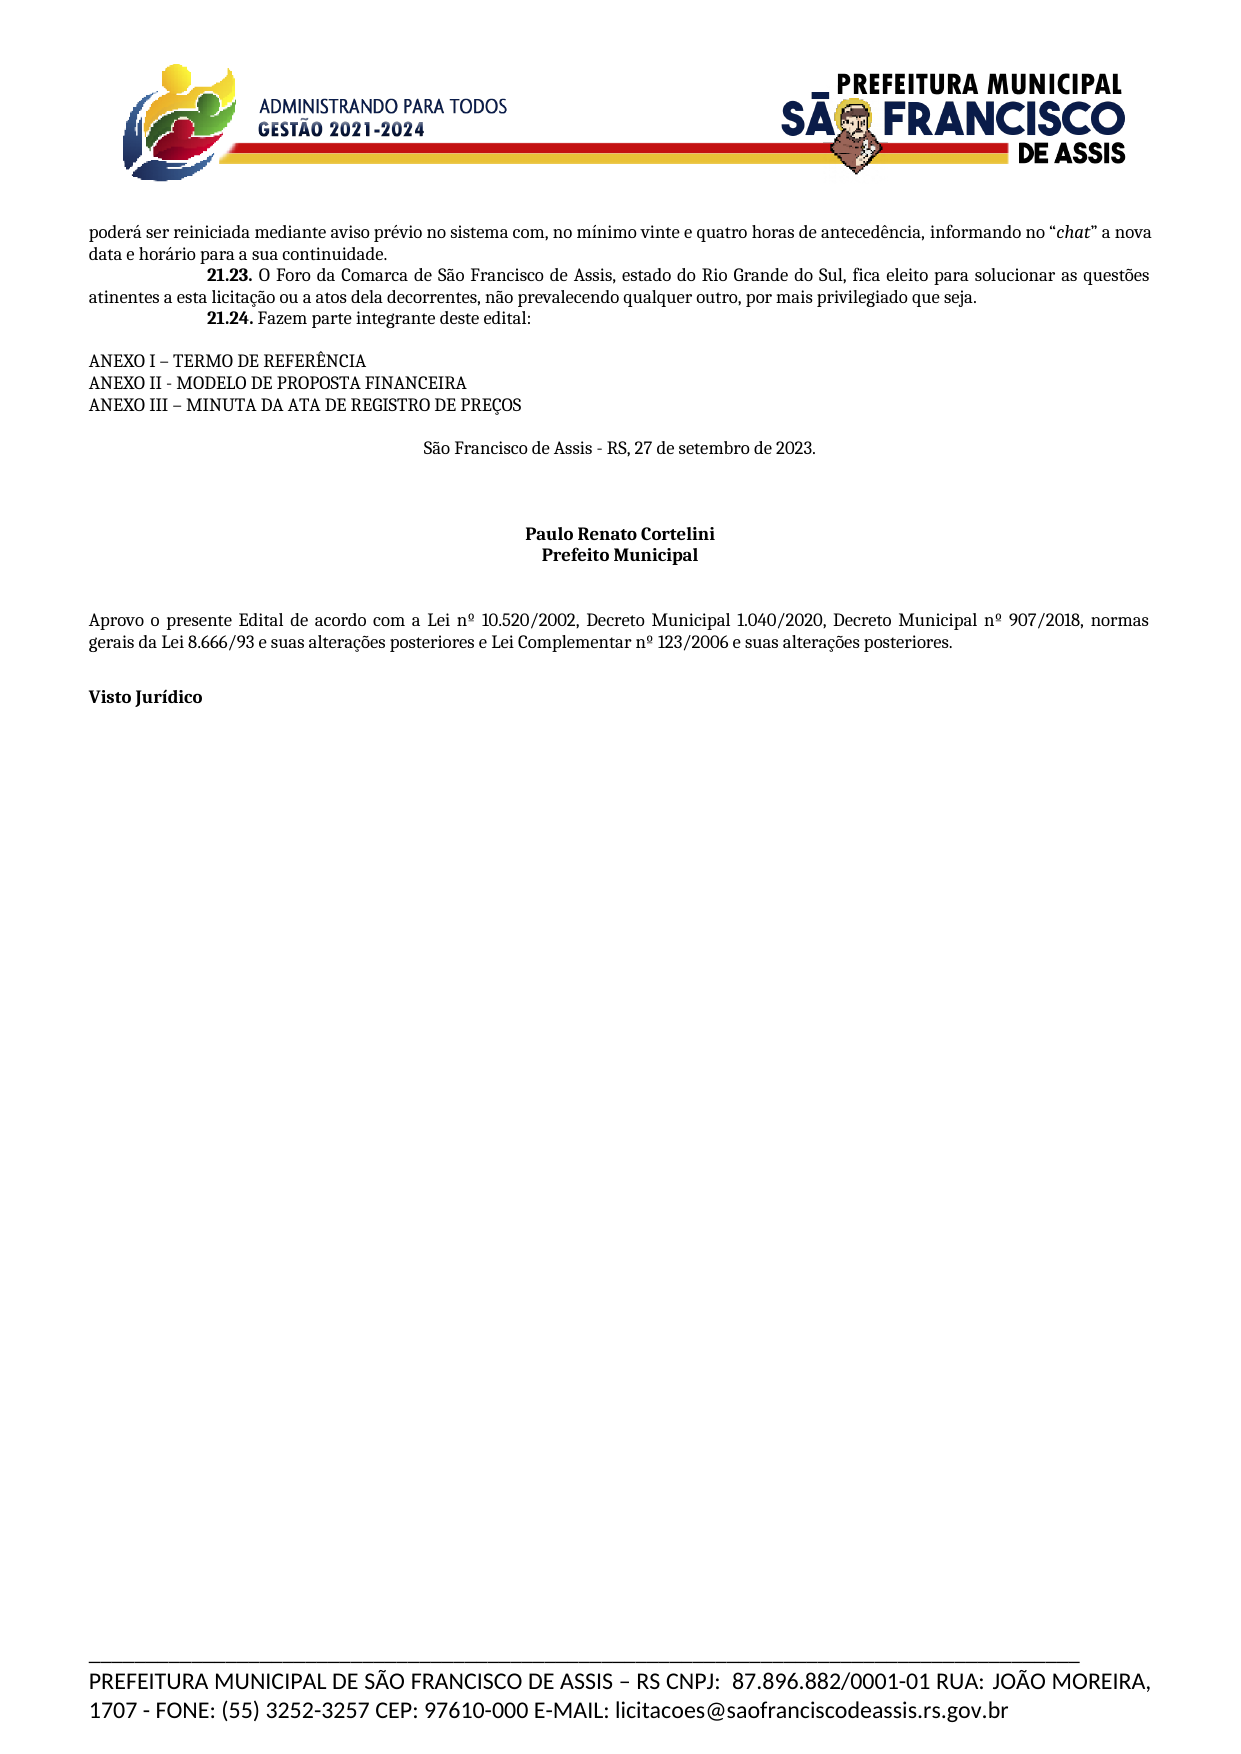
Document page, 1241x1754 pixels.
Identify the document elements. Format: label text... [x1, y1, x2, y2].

text São Francisco de Assis - RS, 27 de setembro de 2023. [89, 437, 1152, 459]
text poderá ser reiniciada mediante aviso prévio no sistema com, no mínimo vinte e quatro horas de antecedência, informando no “chat” a nova data e horário para a sua continuidade. [89, 222, 1152, 265]
text 21.24. Fazem parte integrante deste edital: [89, 308, 1152, 329]
text Paulo Renato Cortelini [89, 523, 1152, 545]
text Aprovo o presente Edital de acordo com a Lei nº 10.520/2002, Decreto Municipal 1.040/2020, Decreto Municipal nº 907/2018, normas gerais da Lei 8.666/93 e suas alterações posteriores e Lei Complementar nº 123/2006 e suas alterações posteriores. [89, 610, 1152, 653]
text 21.23. O Foro da Comarca de São Francisco de Assis, estado do Rio Grande do Sul, fica eleito para solucionar as questões atinentes a esta licitação ou a atos dela decorrentes, não prevalecendo qualquer outro, por mais privilegiado que seja. [89, 265, 1152, 308]
text Prefeito Municipal [89, 545, 1152, 567]
text ANEXO III – MINUTA DA ATA DE REGISTRO DE PREÇOS [89, 394, 1152, 416]
text ANEXO I – TERMO DE REFERÊNCIA [89, 351, 1152, 372]
text Visto Jurídico [89, 687, 1152, 708]
text ANEXO II - MODELO DE PROPOSTA FINANCEIRA [89, 372, 1152, 394]
